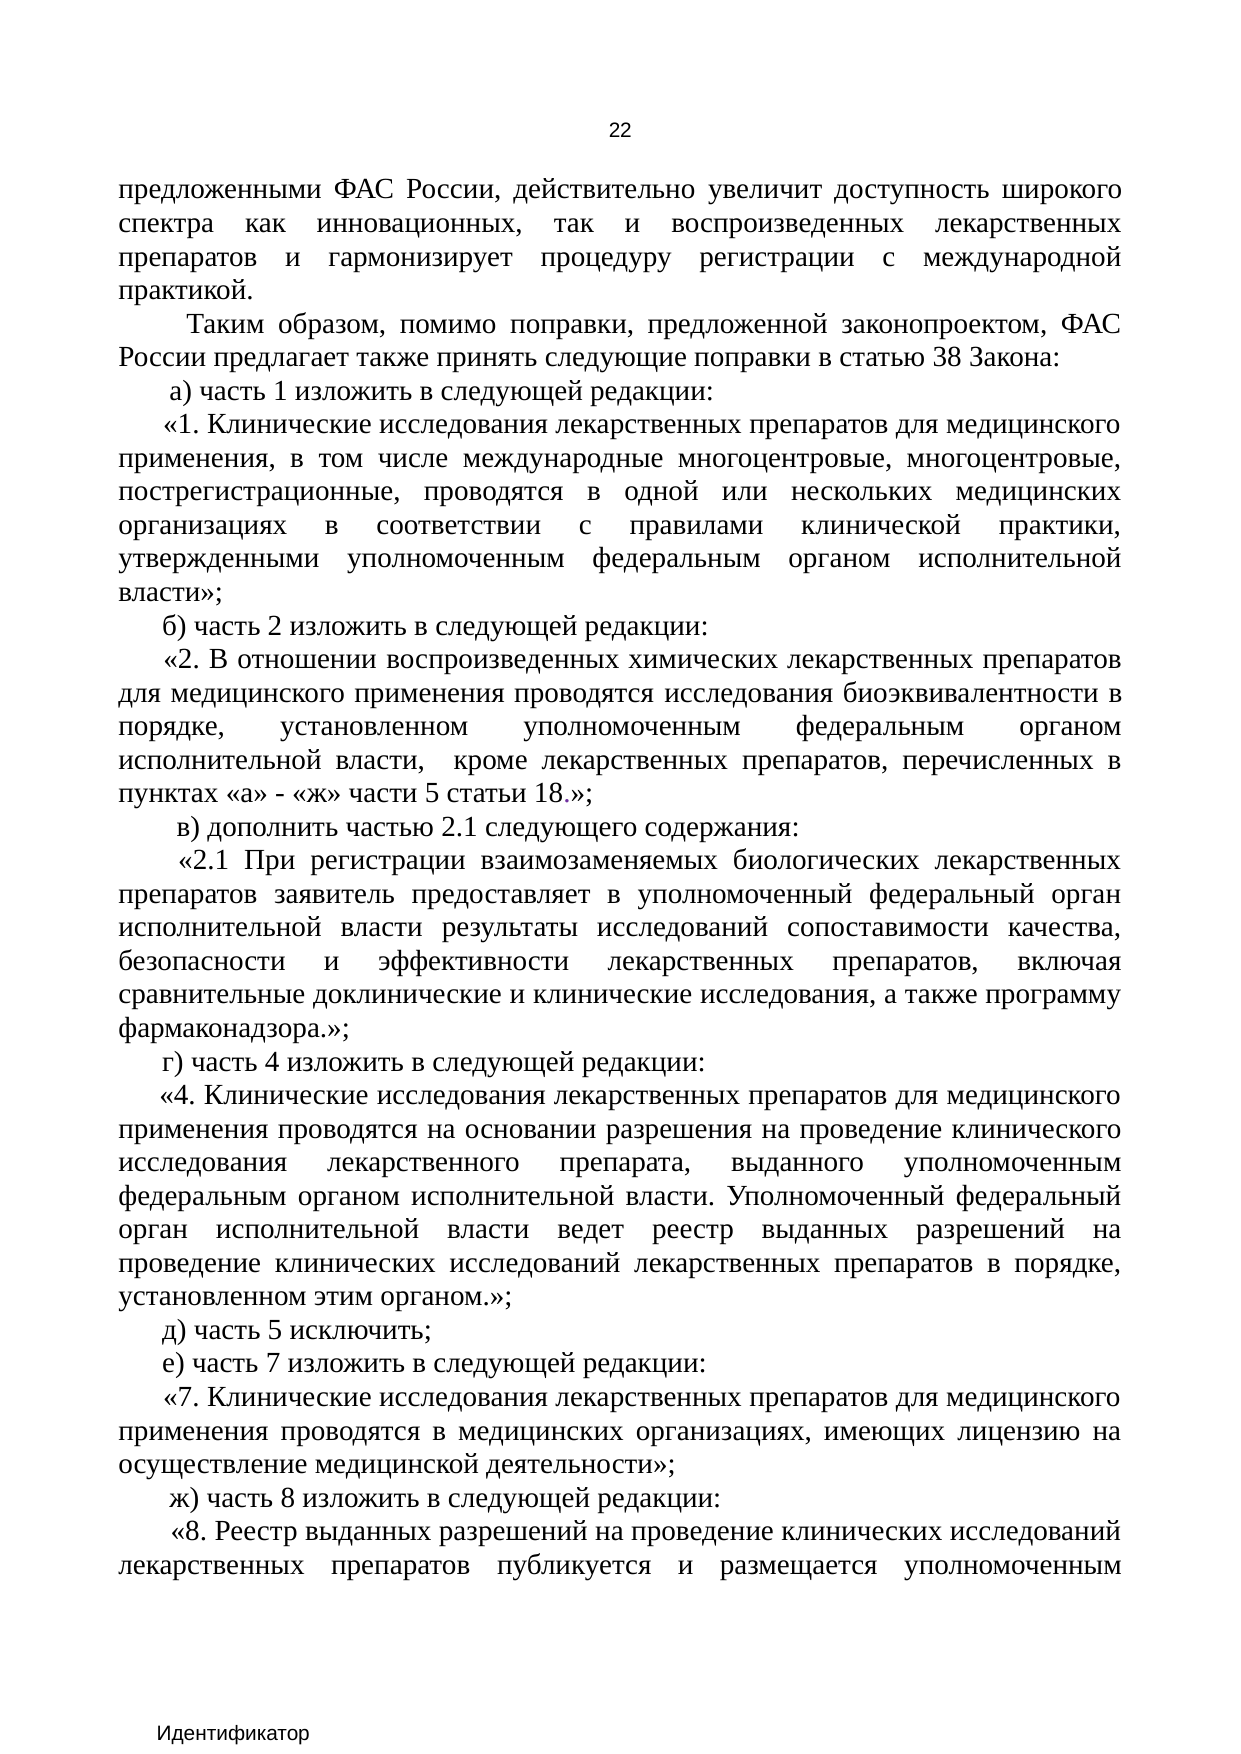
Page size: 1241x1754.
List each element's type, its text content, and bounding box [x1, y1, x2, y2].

text в) дополнить частью 2.1 следующего содержания: [118, 809, 1122, 842]
text предложенными ФАС России, действительно увеличит доступность широкого спектра как инновационных, так и воспроизведенных лекарственных препаратов и гармонизирует процедуру регистрации с международной практикой. [118, 172, 1122, 306]
text «1. Клинические исследования лекарственных препаратов для медицинского применения, в том числе международные многоцентровые, многоцентровые, пострегистрационные, проводятся в одной или нескольких медицинских организациях в соответствии с правилами клинической практики, утвержденными уполномоченным федеральным органом исполнительной власти»; [118, 406, 1122, 608]
text е) часть 7 изложить в следующей редакции: [118, 1346, 1122, 1379]
text «8. Реестр выданных разрешений на проведение клинических исследований лекарственных препаратов публикуется и размещается уполномоченным [118, 1513, 1122, 1580]
text «2. В отношении воспроизведенных химических лекарственных препаратов для медицинского применения проводятся исследования биоэквивалентности в порядке, установленном уполномоченным федеральным органом исполнительной власти, кроме лекарственных препаратов, перечисленных в пунктах «а» - «ж» части 5 статьи 18.»; [118, 641, 1122, 809]
text а) часть 1 изложить в следующей редакции: [118, 373, 1122, 406]
text д) часть 5 исключить; [118, 1312, 1122, 1346]
text г) часть 4 изложить в следующей редакции: [118, 1044, 1122, 1077]
text «4. Клинические исследования лекарственных препаратов для медицинского применения проводятся на основании разрешения на проведение клинического исследования лекарственного препарата, выданного уполномоченным федеральным органом исполнительной власти. Уполномоченный федеральный орган исполнительной власти ведет реестр выданных разрешений на проведение клинических исследований лекарственных препаратов в порядке, установленном этим органом.»; [118, 1077, 1122, 1312]
text б) часть 2 изложить в следующей редакции: [118, 608, 1122, 641]
text Таким образом, помимо поправки, предложенной законопроектом, ФАС России предлагает также принять следующие поправки в статью 38 Закона: [118, 306, 1122, 373]
text «2.1 При регистрации взаимозаменяемых биологических лекарственных препаратов заявитель предоставляет в уполномоченный федеральный орган исполнительной власти результаты исследований сопоставимости качества, безопасности и эффективности лекарственных препаратов, включая сравнительные доклинические и клинические исследования, а также программу фармаконадзора.»; [118, 842, 1122, 1044]
text «7. Клинические исследования лекарственных препаратов для медицинского применения проводятся в медицинских организациях, имеющих лицензию на осуществление медицинской деятельности»; [118, 1379, 1122, 1480]
text ж) часть 8 изложить в следующей редакции: [118, 1480, 1122, 1513]
